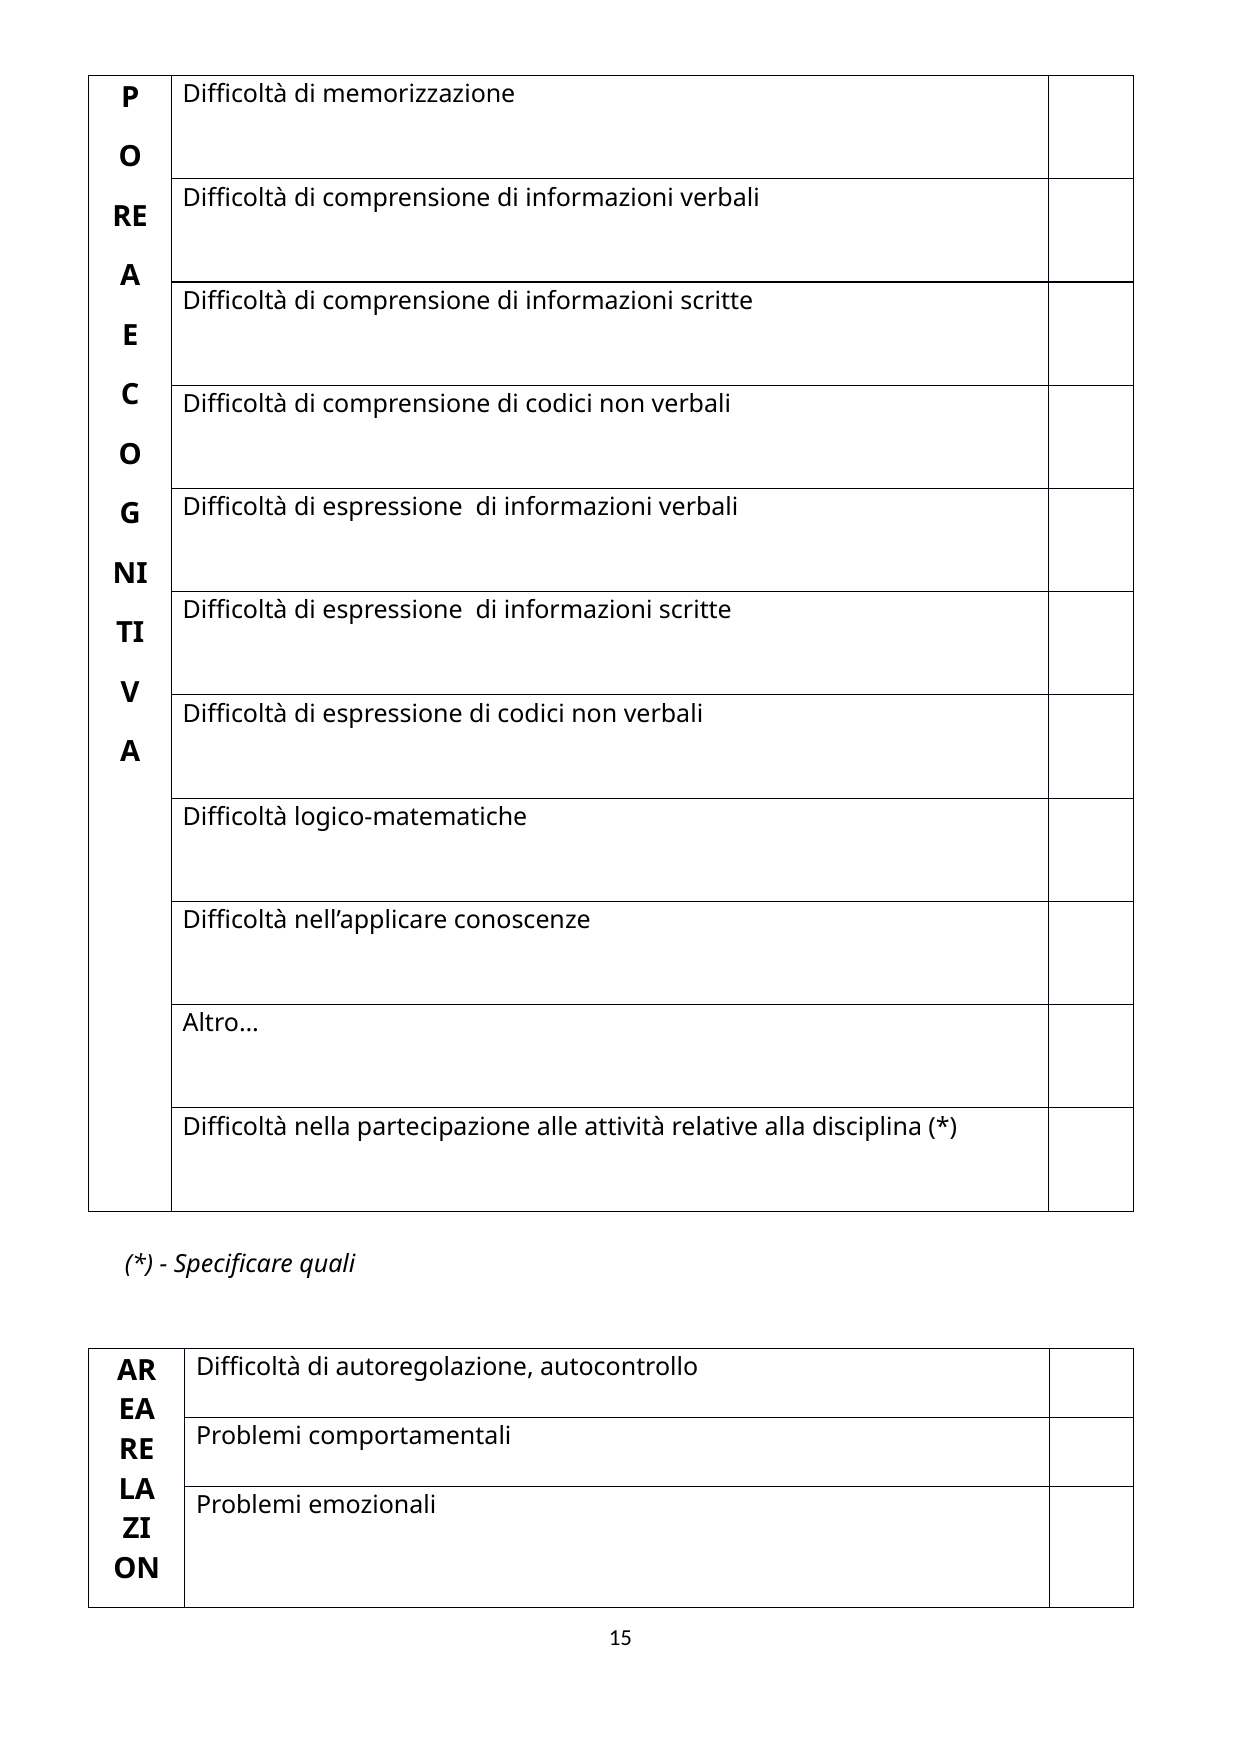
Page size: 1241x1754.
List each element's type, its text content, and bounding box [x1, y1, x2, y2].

table_cell [1050, 1418, 1133, 1486]
table_cell [1049, 695, 1133, 798]
table_cell [1050, 1487, 1133, 1607]
table_cell Problemi comportamentali [185, 1418, 1049, 1486]
table_cell Difficoltà nella partecipazione alle attività relative alla disciplina (*) [172, 1108, 1048, 1211]
table_cell Difficoltà di comprensione di informazioni verbali [172, 179, 1048, 281]
table_cell [1049, 592, 1133, 694]
table_cell Altro… [172, 1005, 1048, 1107]
table_header [1050, 1349, 1133, 1417]
table_cell Difficoltà di espressione di codici non verbali [172, 695, 1048, 798]
table_cell [1049, 386, 1133, 488]
table_cell [1049, 799, 1133, 901]
table_cell Difficoltà di comprensione di informazioni scritte [172, 283, 1048, 385]
table_cell Difficoltà logico-matematiche [172, 799, 1048, 901]
table_header POREA E COGNITIVA [89, 76, 171, 1211]
table_cell Difficoltà nell’applicare conoscenze [172, 902, 1048, 1004]
table_header AREA RELAZION [89, 1349, 184, 1607]
table_cell [1049, 489, 1133, 591]
table_cell Difficoltà di memorizzazione [172, 76, 1048, 178]
table_header Difficoltà di autoregolazione, autocontrollo [185, 1349, 1049, 1417]
table_cell Difficoltà di espressione di informazioni scritte [172, 592, 1048, 694]
table_cell [1049, 179, 1133, 281]
table_cell [1049, 1005, 1133, 1107]
table_cell [1049, 1108, 1133, 1211]
text (*) - Specificare quali [118, 1246, 1122, 1280]
table_cell Difficoltà di comprensione di codici non verbali [172, 386, 1048, 488]
table_cell Difficoltà di espressione di informazioni verbali [172, 489, 1048, 591]
table_cell [1049, 283, 1133, 385]
table_cell Problemi emozionali [185, 1487, 1049, 1607]
table_cell [1049, 902, 1133, 1004]
table_cell [1049, 76, 1133, 178]
